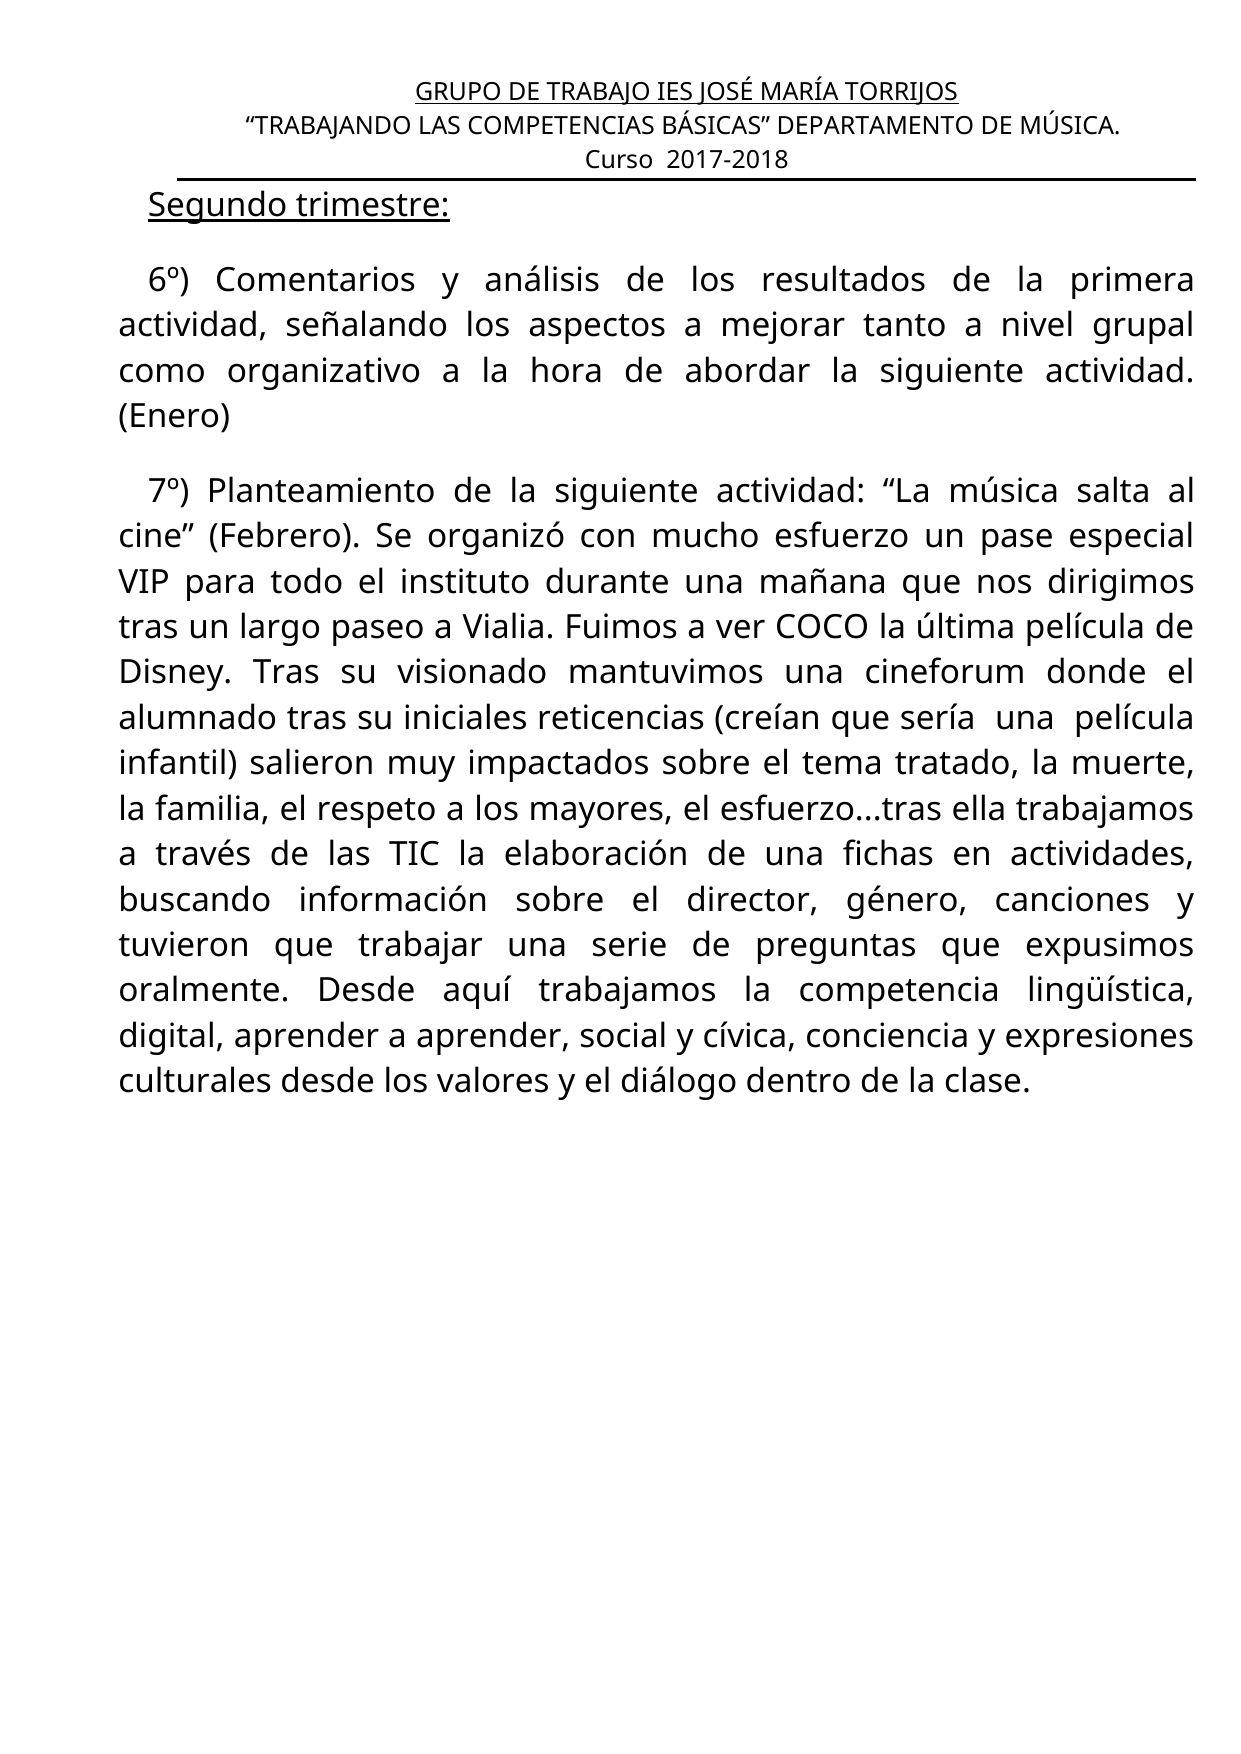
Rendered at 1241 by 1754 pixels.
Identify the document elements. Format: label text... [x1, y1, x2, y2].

text 6º) Comentarios y análisis de los resultados de la primera actividad, señalando los aspectos a mejorar tanto a nivel grupal como organizativo a la hora de abordar la siguiente actividad. (Enero) [118, 256, 1196, 437]
text 7º) Planteamiento de la siguiente actividad: “La música salta al cine” (Febrero). Se organizó con mucho esfuerzo un pase especial VIP para todo el instituto durante una mañana que nos dirigimos tras un largo paseo a Vialia. Fuimos a ver COCO la última película de Disney. Tras su visionado mantuvimos una cineforum donde el alumnado tras su iniciales reticencias (creían que sería una película infantil) salieron muy impactados sobre el tema tratado, la muerte, la familia, el respeto a los mayores, el esfuerzo...tras ella trabajamos a través de las TIC la elaboración de una fichas en actividades, buscando información sobre el director, género, canciones y tuvieron que trabajar una serie de preguntas que expusimos oralmente. Desde aquí trabajamos la competencia lingüística, digital, aprender a aprender, social y cívica, conciencia y expresiones culturales desde los valores y el diálogo dentro de la clase. [118, 467, 1196, 1102]
text Segundo trimestre: [118, 181, 1196, 227]
